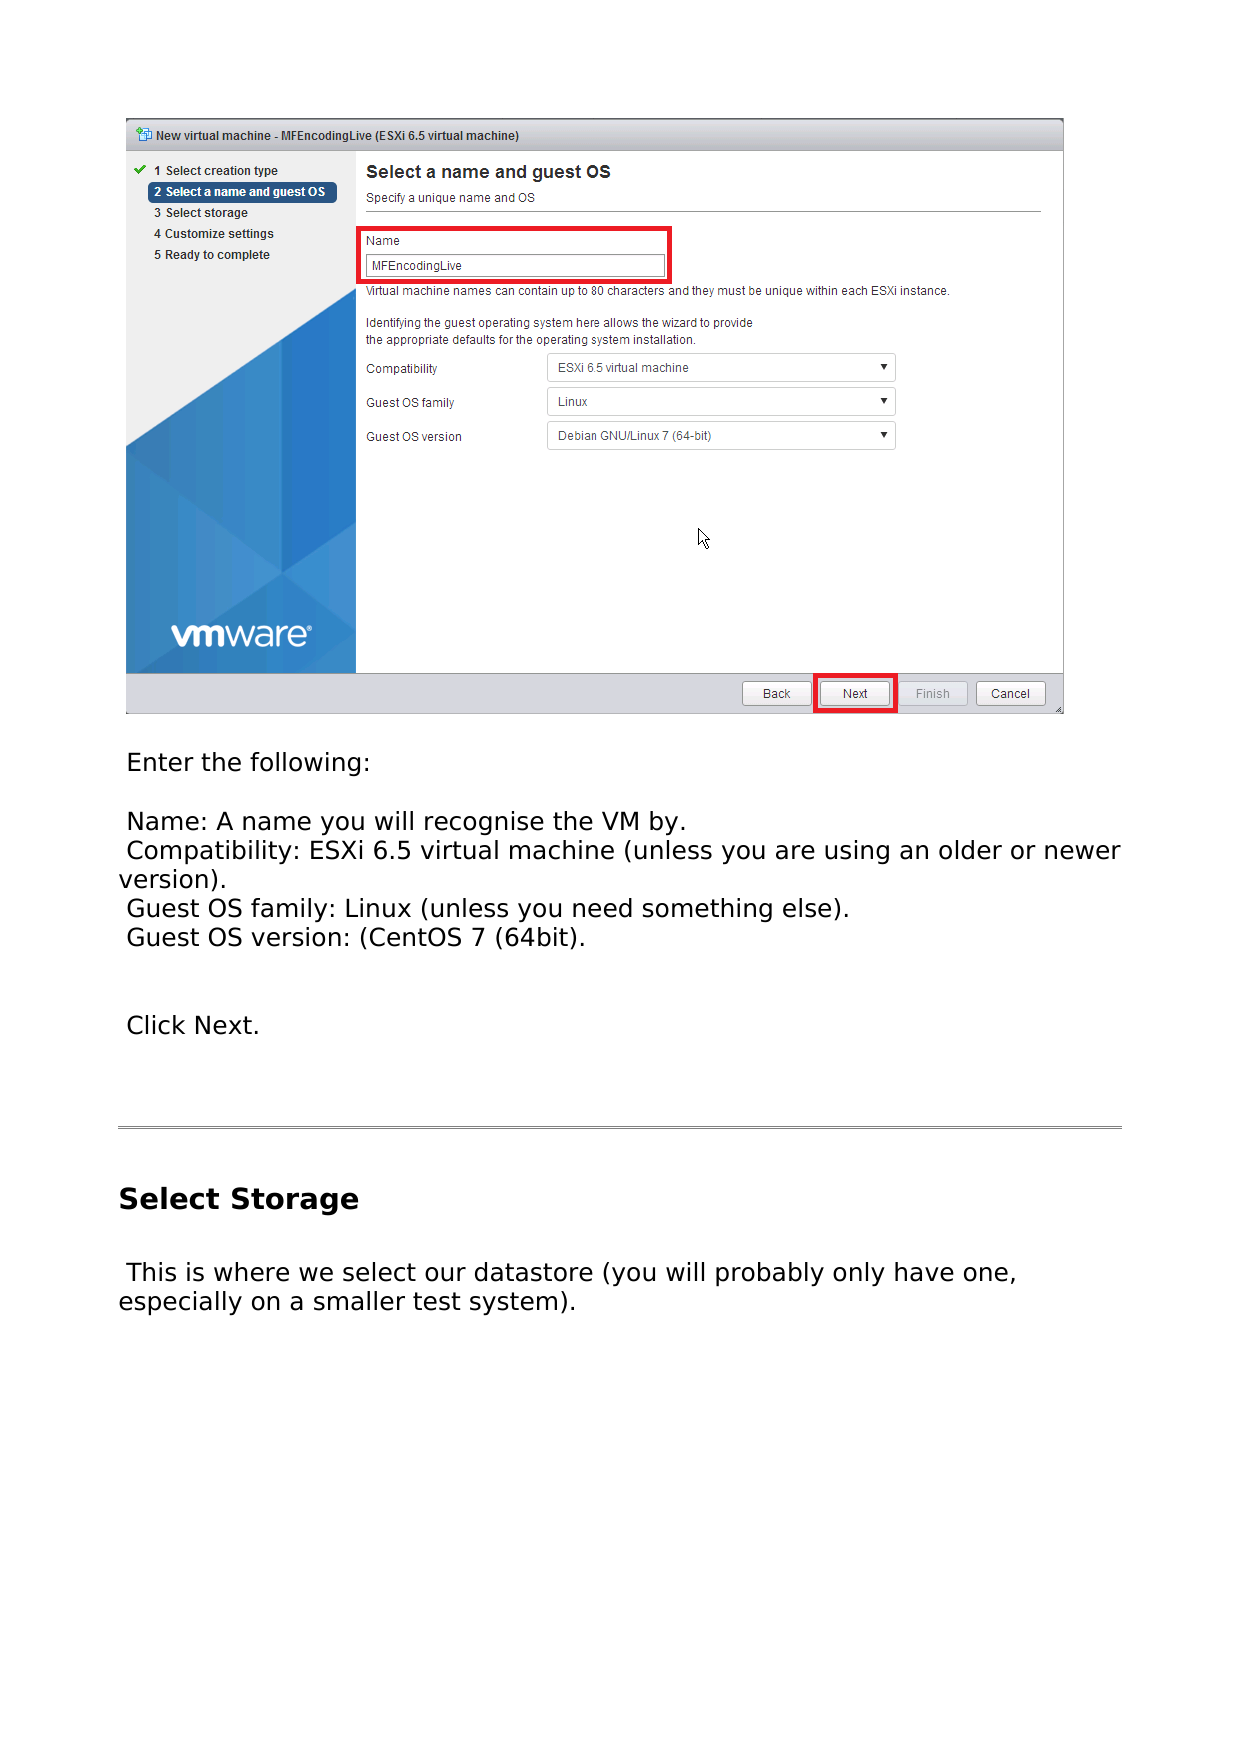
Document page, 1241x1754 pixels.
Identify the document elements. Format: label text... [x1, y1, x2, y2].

text Enter the following: Name: A name you will recognise the VM by. Compatibility: ESXi 6.5 virtual machine (unless you are using an older or newer version). Guest OS family: Linux (unless you need something else). Guest OS version: (CentOS 7 (64bit). Click Next. [118, 118, 1122, 1099]
text This is where we select our datastore (you will probably only have one, especially on a smaller test system). [118, 1229, 1122, 1346]
subtitle Select Storage [118, 1182, 1122, 1216]
picture [126, 118, 1064, 714]
